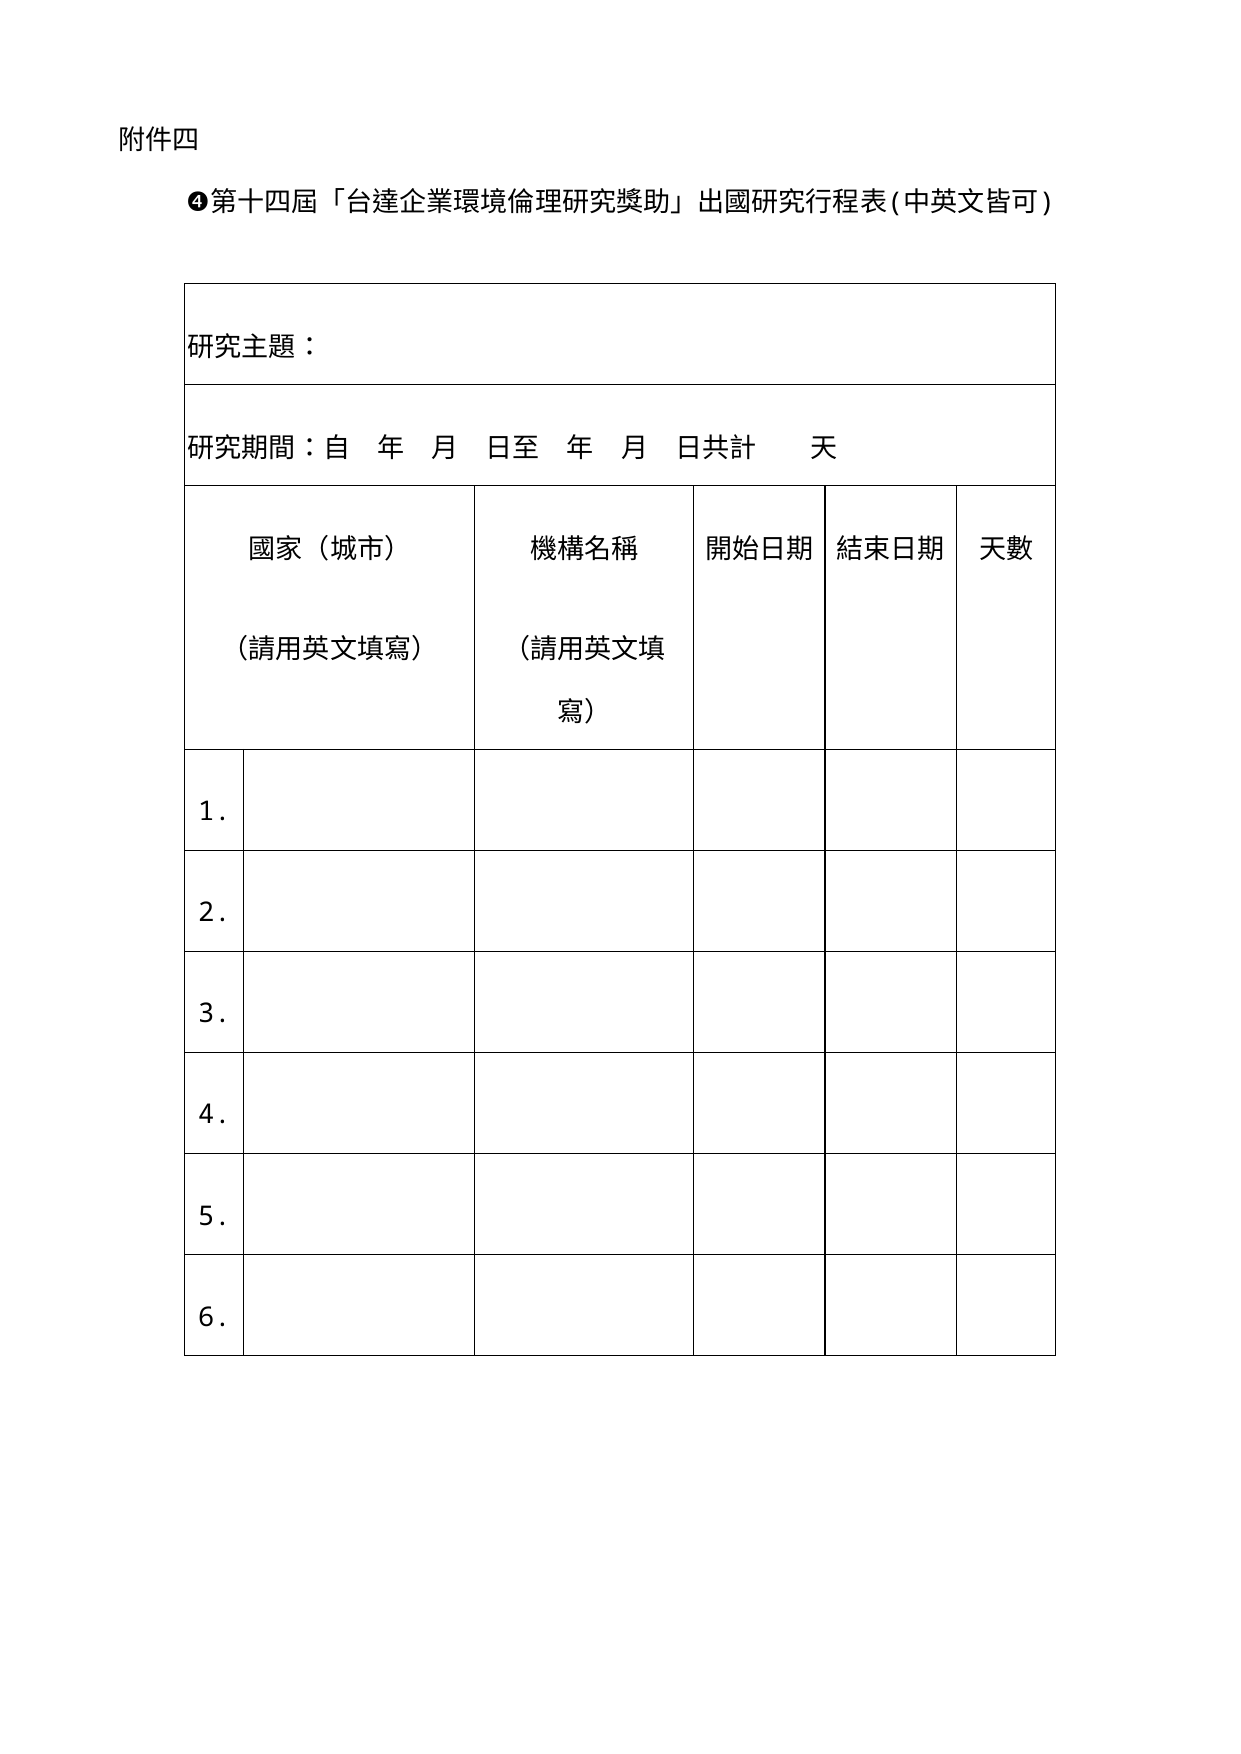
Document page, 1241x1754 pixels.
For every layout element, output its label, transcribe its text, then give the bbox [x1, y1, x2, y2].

table_cell [694, 750, 824, 850]
table_cell [957, 750, 1055, 850]
text 附件四 [118, 96, 1122, 158]
table_cell [475, 851, 693, 951]
table_cell 結束日期 [826, 486, 956, 749]
table_cell [244, 851, 474, 951]
table_cell 5. [185, 1154, 243, 1254]
table_cell [957, 952, 1055, 1052]
table_cell [244, 1053, 474, 1153]
table_cell 3. [185, 952, 243, 1052]
table_cell [694, 1154, 824, 1254]
table_cell [826, 750, 956, 850]
table_cell [475, 1053, 693, 1153]
table_cell [694, 1053, 824, 1153]
table_cell [826, 851, 956, 951]
table_cell [475, 750, 693, 850]
table_cell [244, 1154, 474, 1254]
table_cell 開始日期 [694, 486, 824, 749]
table_cell [826, 952, 956, 1052]
table_cell 2. [185, 851, 243, 951]
table_cell [826, 1053, 956, 1153]
table_cell [475, 952, 693, 1052]
table_cell [694, 1255, 824, 1355]
table_cell [957, 1154, 1055, 1254]
table_cell [244, 1255, 474, 1355]
table_cell [475, 1154, 693, 1254]
table_cell [244, 952, 474, 1052]
table_cell [694, 851, 824, 951]
text 第十四屆「台達企業環境倫理研究獎助」出國研究行程表(中英文皆可) [118, 158, 1122, 221]
table_cell [957, 851, 1055, 951]
table_header 研究主題： [185, 284, 1055, 384]
table_cell 1. [185, 750, 243, 850]
table_cell 研究期間：自 年 月 日至 年 月 日共計 天 [185, 385, 1055, 485]
table_cell [475, 1255, 693, 1355]
table_cell 6. [185, 1255, 243, 1355]
table_cell 天數 [957, 486, 1055, 749]
table_cell [694, 952, 824, 1052]
table_cell [826, 1255, 956, 1355]
table_cell [957, 1255, 1055, 1355]
table_cell 4. [185, 1053, 243, 1153]
table_cell [244, 750, 474, 850]
table_cell 機構名稱 （請用英文填寫） [475, 486, 693, 749]
table_cell [957, 1053, 1055, 1153]
table_cell 國家（城市） （請用英文填寫） [185, 486, 474, 749]
table_cell [826, 1154, 956, 1254]
